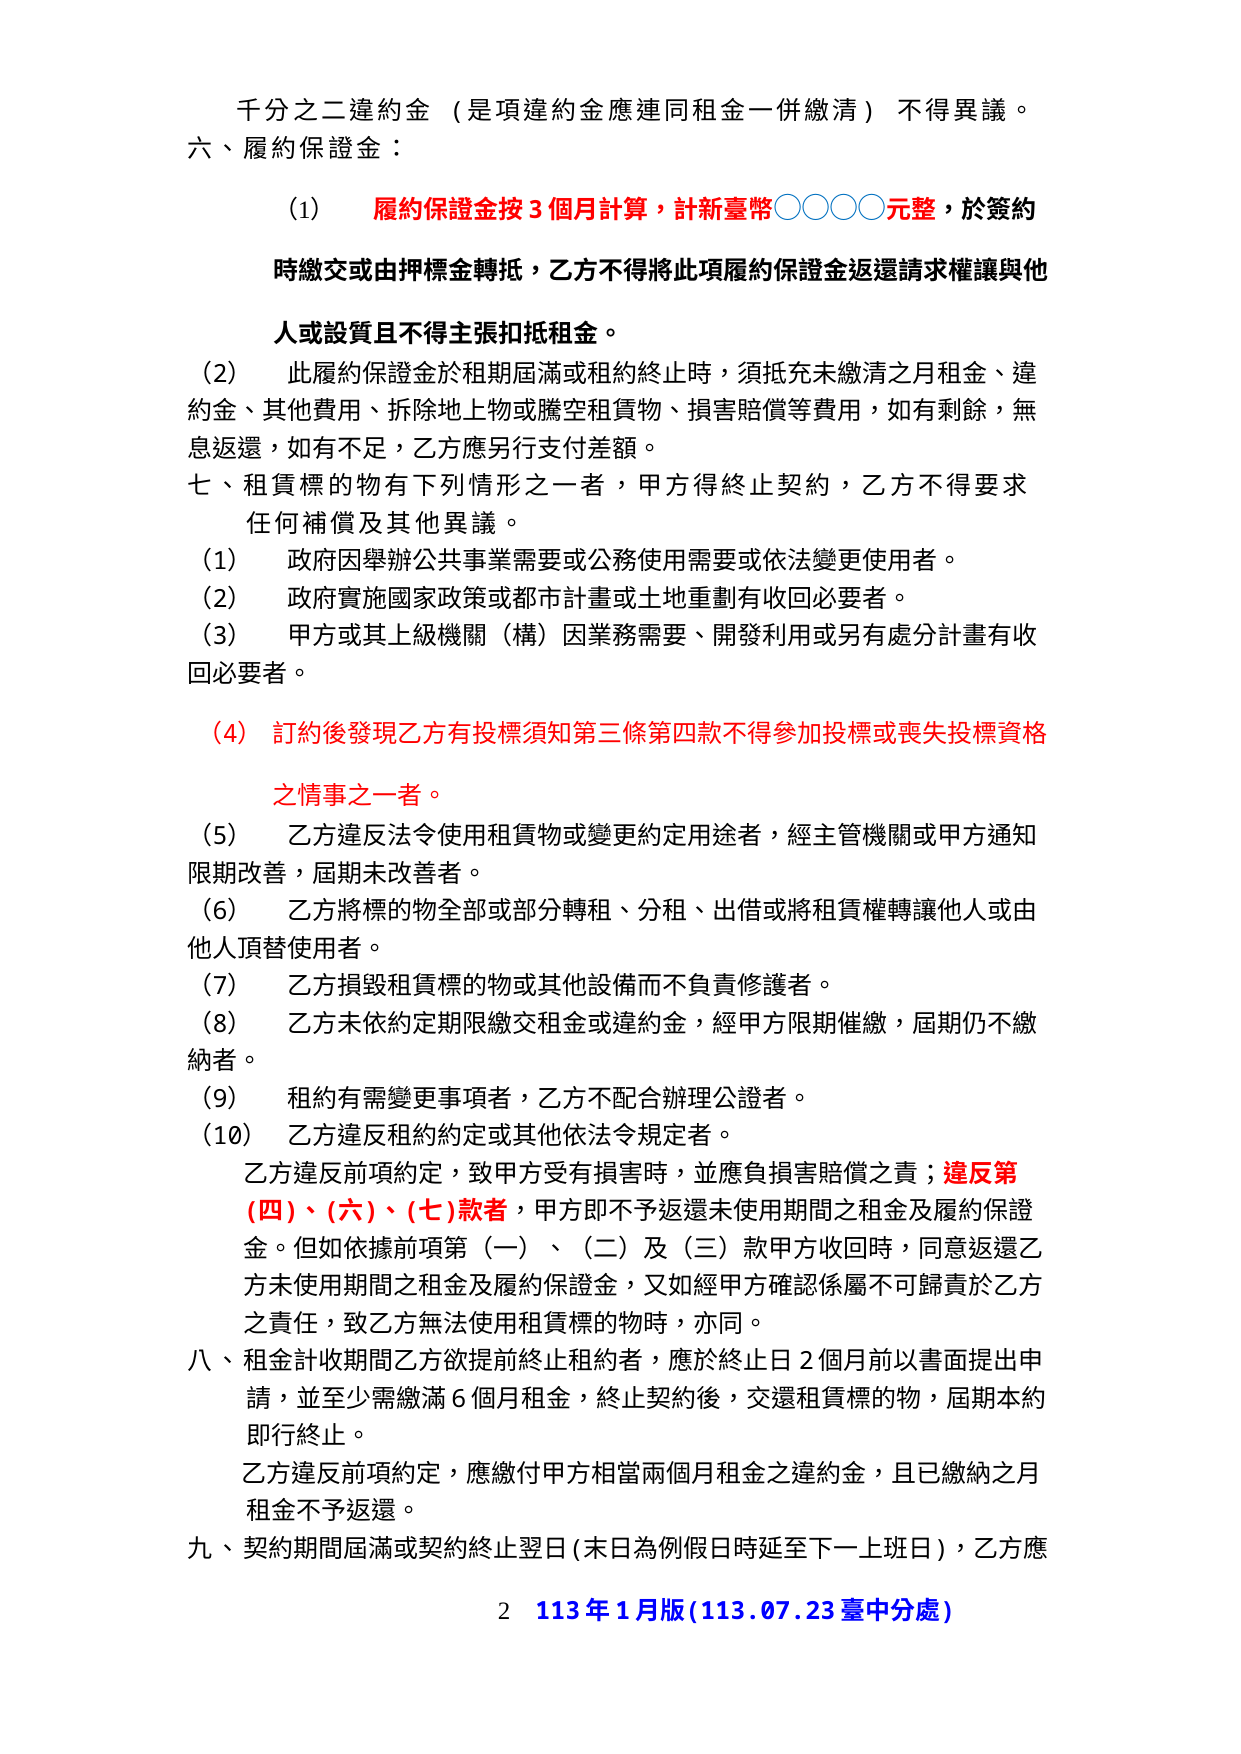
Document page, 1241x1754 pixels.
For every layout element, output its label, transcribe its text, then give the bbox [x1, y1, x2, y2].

text 九、契約期間屆滿或契約終止翌日(末日為例假日時延至下一上班日)，乙方應 [187, 1527, 1053, 1564]
list 乙方將標的物全部或部分轉租、分租、出借或將租賃權轉讓他人或由他人頂替使用者。 [187, 889, 1047, 964]
list 乙方未依約定期限繳交租金或違約金，經甲方限期催繳，屆期仍不繳納者。 [187, 1002, 1047, 1077]
list 乙方損毀租賃標的物或其他設備而不負責修護者。 [187, 964, 1047, 1002]
text 七、租賃標的物有下列情形之一者，甲方得終止契約，乙方不得要求任何補償及其他異議。 [187, 464, 1053, 539]
list 政府因舉辦公共事業需要或公務使用需要或依法變更使用者。 [187, 539, 1047, 577]
text 千分之二違約金 (是項違約金應連同租金一併繳清) 不得異議。 [187, 89, 1053, 127]
list 此履約保證金於租期屆滿或租約終止時，須抵充未繳清之月租金、違約金、其他費用、拆除地上物或騰空租賃物、損害賠償等費用，如有剩餘，無息返還，如有不足，乙方應另行支付差額。 [187, 352, 1047, 464]
list 政府實施國家政策或都市計畫或土地重劃有收回必要者。 [187, 577, 1047, 614]
text 八、租金計收期間乙方欲提前終止租約者，應於終止日2個月前以書面提出申請，並至少需繳滿6個月租金，終止契約後，交還租賃標的物，屆期本約即行終止。 [187, 1339, 1053, 1452]
list 履約保證金按3個月計算，計新臺幣○○○○元整，於簽約時繳交或由押標金轉抵，乙方不得將此項履約保證金返還請求權讓與他人或設質且不得主張扣抵租金。 [273, 164, 1053, 352]
list 租約有需變更事項者，乙方不配合辦理公證者。 [187, 1077, 1047, 1114]
list 乙方違反租約約定或其他依法令規定者。 [187, 1114, 1047, 1152]
list 甲方或其上級機關（構）因業務需要、開發利用或另有處分計畫有收回必要者。 [187, 614, 1047, 689]
list 訂約後發現乙方有投標須知第三條第四款不得參加投標或喪失投標資格之情事之一者。 [198, 689, 1053, 814]
text 六、履約保證金： [187, 127, 1053, 164]
text 乙方違反前項約定，應繳付甲方相當兩個月租金之違約金，且已繳納之月租金不予返還。 [187, 1452, 1053, 1527]
text 乙方違反前項約定，致甲方受有損害時，並應負損害賠償之責；違反第(四)、(六)、(七)款者，甲方即不予返還未使用期間之租金及履約保證金。但如依據前項第（一）、（二）及（三）款甲方收回時，同意返還乙方未使用期間之租金及履約保證金，又如經甲方確認係屬不可歸責於乙方之責任，致乙方無法使用租賃標的物時，亦同。 [243, 1152, 1047, 1339]
list 乙方違反法令使用租賃物或變更約定用途者，經主管機關或甲方通知限期改善，屆期未改善者。 [187, 814, 1047, 889]
